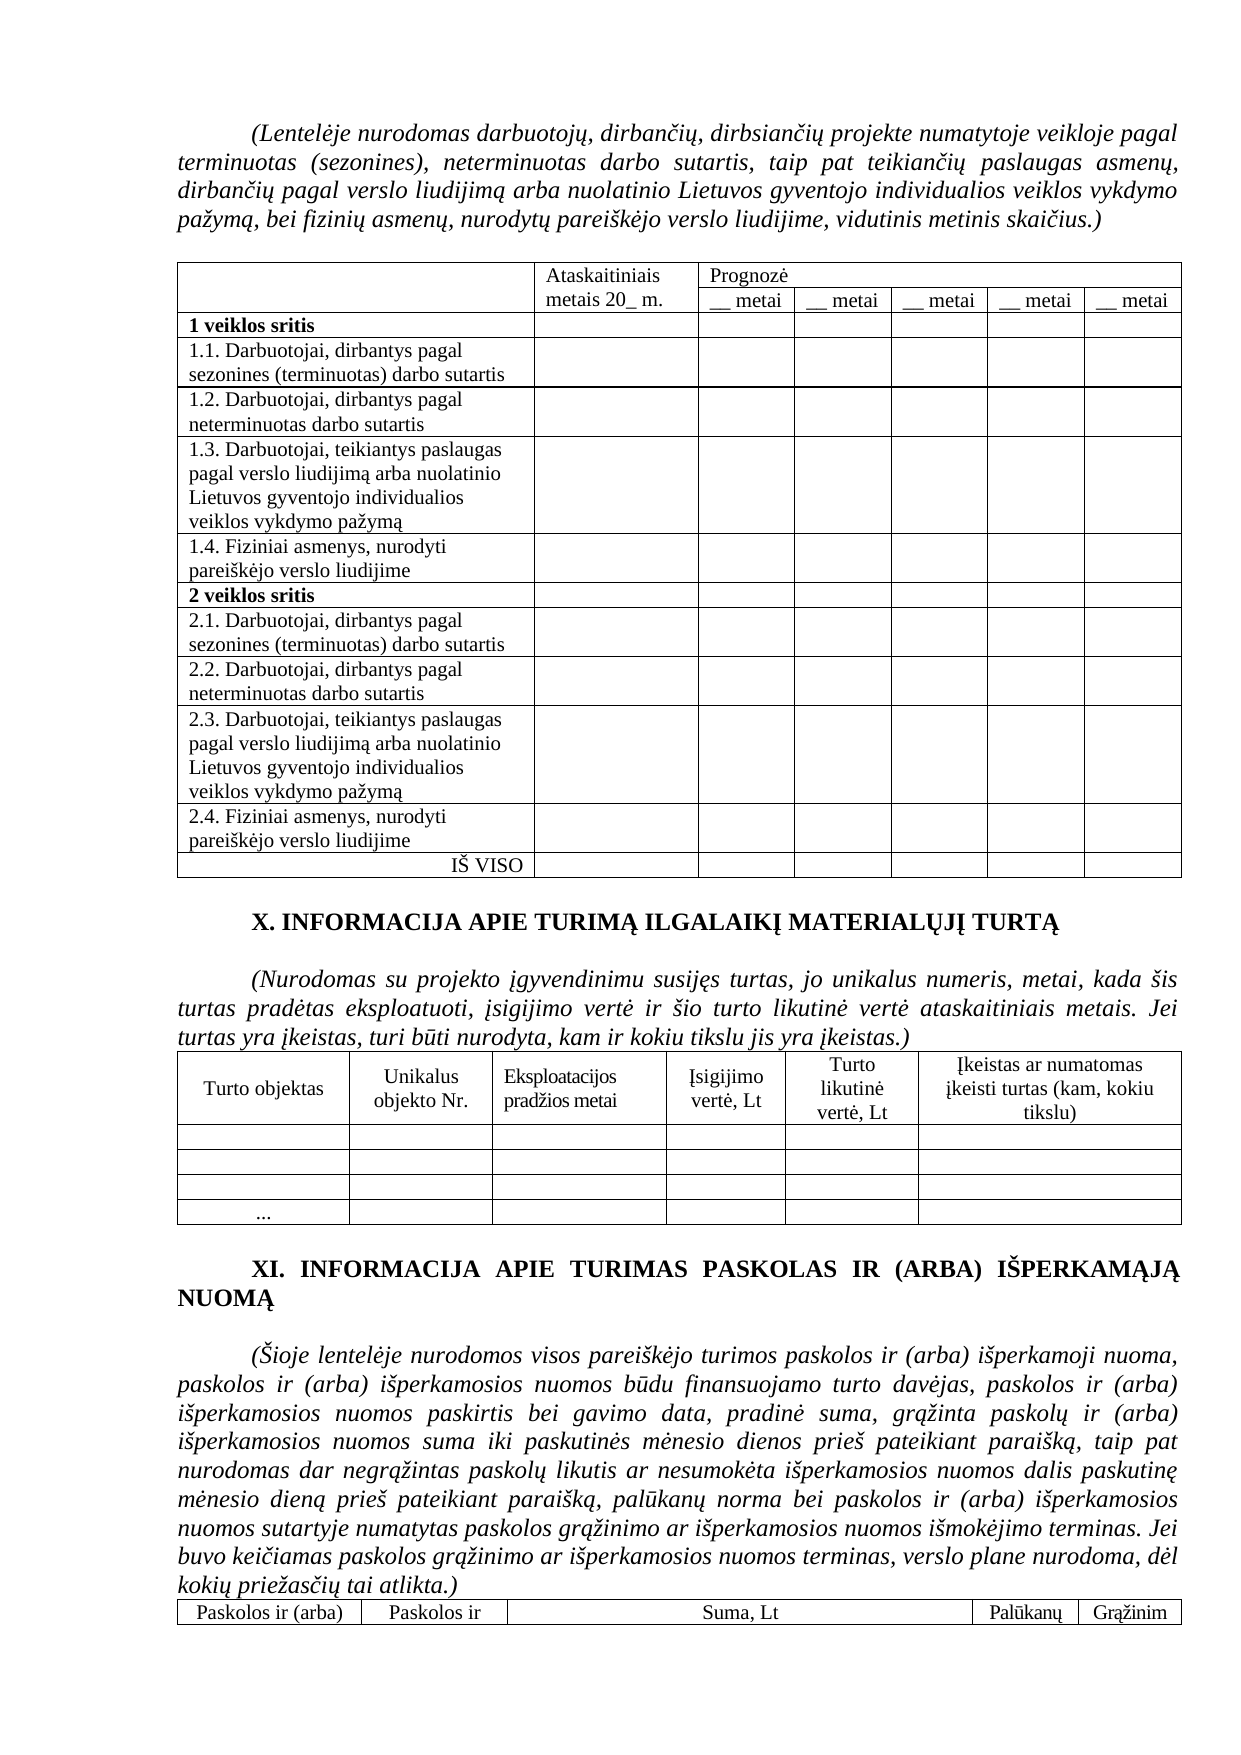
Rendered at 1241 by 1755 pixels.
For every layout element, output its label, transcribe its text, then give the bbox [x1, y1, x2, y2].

table_cell [1085, 583, 1181, 607]
table_cell [667, 1175, 785, 1199]
table_cell [350, 1175, 492, 1199]
table_cell [892, 706, 987, 803]
table_cell [786, 1125, 918, 1149]
table_cell 1.2. Darbuotojai, dirbantys pagal neterminuotas darbo sutartis [178, 388, 534, 436]
table_cell [1085, 313, 1181, 337]
table_cell [535, 657, 698, 705]
table_cell [535, 706, 698, 803]
table_cell [919, 1125, 1181, 1149]
table_cell [667, 1125, 785, 1149]
table_cell [535, 853, 698, 877]
table_cell [892, 853, 987, 877]
table_cell [699, 853, 794, 877]
table_header Grąžinim [1079, 1600, 1181, 1624]
table_cell [988, 583, 1084, 607]
table_header Turto objektas [178, 1052, 349, 1124]
table_cell [350, 1200, 492, 1224]
table_cell [699, 657, 794, 705]
table_cell [786, 1200, 918, 1224]
table_cell [699, 706, 794, 803]
table_cell 2.1. Darbuotojai, dirbantys pagal sezonines (terminuotas) darbo sutartis [178, 608, 534, 656]
table_cell __ metai [988, 288, 1084, 312]
table_cell [892, 657, 987, 705]
table_cell [795, 437, 891, 533]
table_header Prognozė [699, 263, 1181, 287]
table_cell [535, 388, 698, 436]
table_cell [493, 1150, 666, 1174]
table_cell [1085, 437, 1181, 533]
table_cell [699, 338, 794, 386]
table_cell __ metai [892, 288, 987, 312]
table_header [178, 263, 534, 312]
table_cell [892, 583, 987, 607]
table_cell [795, 608, 891, 656]
table_cell [699, 608, 794, 656]
text X. INFORMACIJA APIE TURIMĄ ILGALAIKĮ MATERIALŲJĮ TURTĄ [177, 907, 1181, 936]
table_cell [795, 534, 891, 582]
table_cell [667, 1150, 785, 1174]
table_cell [1085, 534, 1181, 582]
table_cell IŠ VISO [178, 853, 534, 877]
table_cell [535, 534, 698, 582]
table_cell [786, 1175, 918, 1199]
table_cell [1085, 338, 1181, 386]
table_cell [988, 338, 1084, 386]
table_cell [493, 1175, 666, 1199]
table_cell [535, 313, 698, 337]
table_cell [178, 1125, 349, 1149]
table_cell 2.2. Darbuotojai, dirbantys pagal neterminuotas darbo sutartis [178, 657, 534, 705]
table_cell [892, 388, 987, 436]
text (Šioje lentelėje nurodomos visos pareiškėjo turimos paskolos ir (arba) išperkamoji nuoma, paskolos ir (arba) išperkamosios nuomos būdu finansuojamo turto davėjas, paskolos ir (arba) išperkamosios nuomos paskirtis bei gavimo data, pradinė suma, grąžinta paskolų ir (arba) išperkamosios nuomos suma iki paskutinės mėnesio dienos prieš pateikiant paraišką, taip pat nurodomas dar negrąžintas paskolų likutis ar nesumokėta išperkamosios nuomos dalis paskutinę mėnesio dieną prieš pateikiant paraišką, palūkanų norma bei paskolos ir (arba) išperkamosios nuomos sutartyje numatytas paskolos grąžinimo ar išperkamosios nuomos išmokėjimo terminas. Jei buvo keičiamas paskolos grąžinimo ar išperkamosios nuomos terminas, verslo plane nurodoma, dėl kokių priežasčių tai atlikta.) [177, 1340, 1181, 1599]
table_cell [350, 1150, 492, 1174]
text (Nurodomas su projekto įgyvendinimu susijęs turtas, jo unikalus numeris, metai, kada šis turtas pradėtas eksploatuoti, įsigijimo vertė ir šio turto likutinė vertė ataskaitiniais metais. Jei turtas yra įkeistas, turi būti nurodyta, kam ir kokiu tikslu jis yra įkeistas.) [177, 964, 1181, 1051]
table_cell [919, 1150, 1181, 1174]
table_header Paskolos ir (arba) [178, 1600, 361, 1624]
table_header Įkeistas ar numatomas įkeisti turtas (kam, kokiu tikslu) [919, 1052, 1181, 1124]
table_cell [988, 608, 1084, 656]
text (Lentelėje nurodomas darbuotojų, dirbančių, dirbsiančių projekte numatytoje veikloje pagal terminuotas (sezonines), neterminuotas darbo sutartis, taip pat teikiančių paslaugas asmenų, dirbančių pagal verslo liudijimą arba nuolatinio Lietuvos gyventojo individualios veiklos vykdymo pažymą, bei fizinių asmenų, nurodytų pareiškėjo verslo liudijime, vidutinis metinis skaičius.) [177, 118, 1181, 233]
table_cell [795, 583, 891, 607]
table_cell [892, 437, 987, 533]
table_cell [350, 1125, 492, 1149]
table_cell [493, 1125, 666, 1149]
table_cell [795, 338, 891, 386]
table_cell [786, 1150, 918, 1174]
table_cell [892, 338, 987, 386]
table_header Ataskaitiniais metais 20_ m. [535, 263, 698, 312]
table_header Turto likutinė vertė, Lt [786, 1052, 918, 1124]
table_cell 2.3. Darbuotojai, teikiantys paslaugas pagal verslo liudijimą arba nuolatinio Lietuvos gyventojo individualios veiklos vykdymo pažymą [178, 706, 534, 803]
table_cell [535, 338, 698, 386]
table_cell [795, 388, 891, 436]
table_header Eksploatacijos pradžios metai [493, 1052, 666, 1124]
table_header Įsigijimo vertė, Lt [667, 1052, 785, 1124]
table_cell [535, 583, 698, 607]
text XI. Informacija apie turimas paskolas IR (ARBA) IŠPERKAMĄJĄ NUOMĄ [177, 1254, 1181, 1311]
table_cell [988, 534, 1084, 582]
table_cell [988, 706, 1084, 803]
table_cell 1.4. Fiziniai asmenys, nurodyti pareiškėjo verslo liudijime [178, 534, 534, 582]
table_cell __ metai [795, 288, 891, 312]
table_cell [178, 1150, 349, 1174]
table_header Paskolos ir [362, 1600, 507, 1624]
table_cell [1085, 804, 1181, 852]
table_cell 1 veiklos sritis [178, 313, 534, 337]
table_cell [795, 657, 891, 705]
table_cell [892, 608, 987, 656]
table_cell [699, 534, 794, 582]
table_cell __ metai [1085, 288, 1181, 312]
table_cell [795, 706, 891, 803]
table_cell [988, 388, 1084, 436]
table_cell [699, 437, 794, 533]
table_cell [535, 608, 698, 656]
table_cell [699, 313, 794, 337]
table_cell [1085, 608, 1181, 656]
table_cell [1085, 657, 1181, 705]
table_cell [988, 313, 1084, 337]
table_cell [919, 1200, 1181, 1224]
table_cell [795, 804, 891, 852]
table_header Palūkanų [973, 1600, 1078, 1624]
table_header Unikalus objekto Nr. [350, 1052, 492, 1124]
table_cell [988, 804, 1084, 852]
table_cell ... [178, 1200, 349, 1224]
table_cell [892, 804, 987, 852]
table_cell [795, 313, 891, 337]
table_cell [178, 1175, 349, 1199]
table_cell [919, 1175, 1181, 1199]
table_cell [699, 388, 794, 436]
table_cell [699, 583, 794, 607]
table_cell [988, 657, 1084, 705]
table_cell [988, 437, 1084, 533]
table_cell 2.4. Fiziniai asmenys, nurodyti pareiškėjo verslo liudijime [178, 804, 534, 852]
table_cell 1.1. Darbuotojai, dirbantys pagal sezonines (terminuotas) darbo sutartis [178, 338, 534, 386]
table_cell [493, 1200, 666, 1224]
table_cell [1085, 388, 1181, 436]
table_cell [795, 853, 891, 877]
table_cell [988, 853, 1084, 877]
table_cell [535, 437, 698, 533]
table_header Suma, Lt [508, 1600, 972, 1624]
table_cell 1.3. Darbuotojai, teikiantys paslaugas pagal verslo liudijimą arba nuolatinio Lietuvos gyventojo individualios veiklos vykdymo pažymą [178, 437, 534, 533]
table_cell [1085, 706, 1181, 803]
table_cell [892, 534, 987, 582]
table_cell 2 veiklos sritis [178, 583, 534, 607]
table_cell [1085, 853, 1181, 877]
table_cell __ metai [699, 288, 794, 312]
table_cell [535, 804, 698, 852]
table_cell [667, 1200, 785, 1224]
table_cell [892, 313, 987, 337]
table_cell [699, 804, 794, 852]
